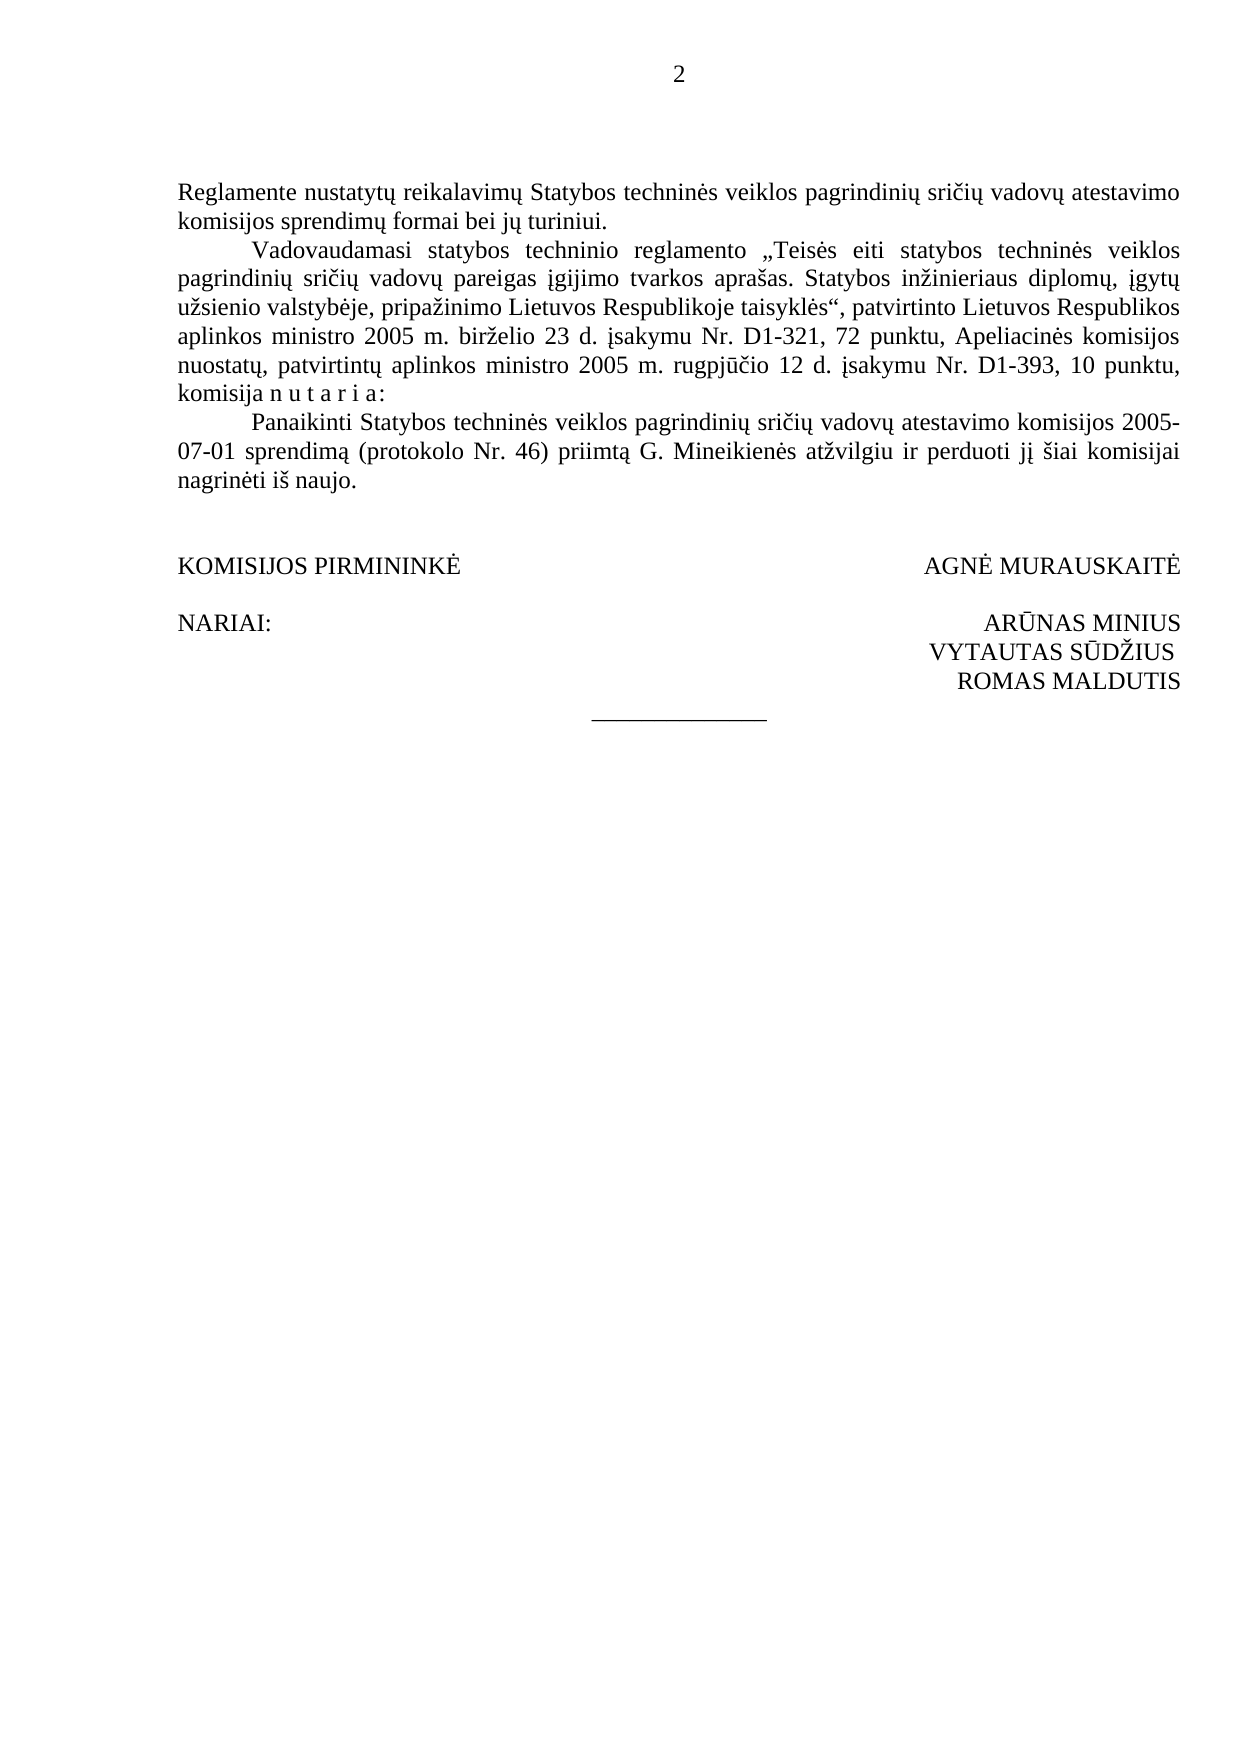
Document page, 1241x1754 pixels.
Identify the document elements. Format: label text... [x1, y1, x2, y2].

text ______________ [177, 695, 1181, 723]
text KOMISIJOS PIRMININKĖ AGNĖ MURAUSKAITĖ [177, 551, 1181, 580]
text NARIAI: ARŪNAS MINIUS [177, 608, 1181, 637]
text Panaikinti Statybos techninės veiklos pagrindinių sričių vadovų atestavimo komisijos 2005-07-01 sprendimą (protokolo Nr. 46) priimtą G. Mineikienės atžvilgiu ir perduoti jį šiai komisijai nagrinėti iš naujo. [177, 407, 1181, 493]
text ROMAS MALDUTIS [177, 666, 1181, 695]
text Reglamente nustatytų reikalavimų Statybos techninės veiklos pagrindinių sričių vadovų atestavimo komisijos sprendimų formai bei jų turiniui. [177, 177, 1181, 235]
text VYTAUTAS SŪDŽIUS [177, 637, 1181, 666]
text Vadovaudamasi statybos techninio reglamento „Teisės eiti statybos techninės veiklos pagrindinių sričių vadovų pareigas įgijimo tvarkos aprašas. Statybos inžinieriaus diplomų, įgytų užsienio valstybėje, pripažinimo Lietuvos Respublikoje taisyklės“, patvirtinto Lietuvos Respublikos aplinkos ministro 2005 m. birželio 23 d. įsakymu Nr. D1-321, 72 punktu, Apeliacinės komisijos nuostatų, patvirtintų aplinkos ministro 2005 m. rugpjūčio 12 d. įsakymu Nr. D1-393, 10 punktu, komisija nutaria: [177, 235, 1181, 407]
